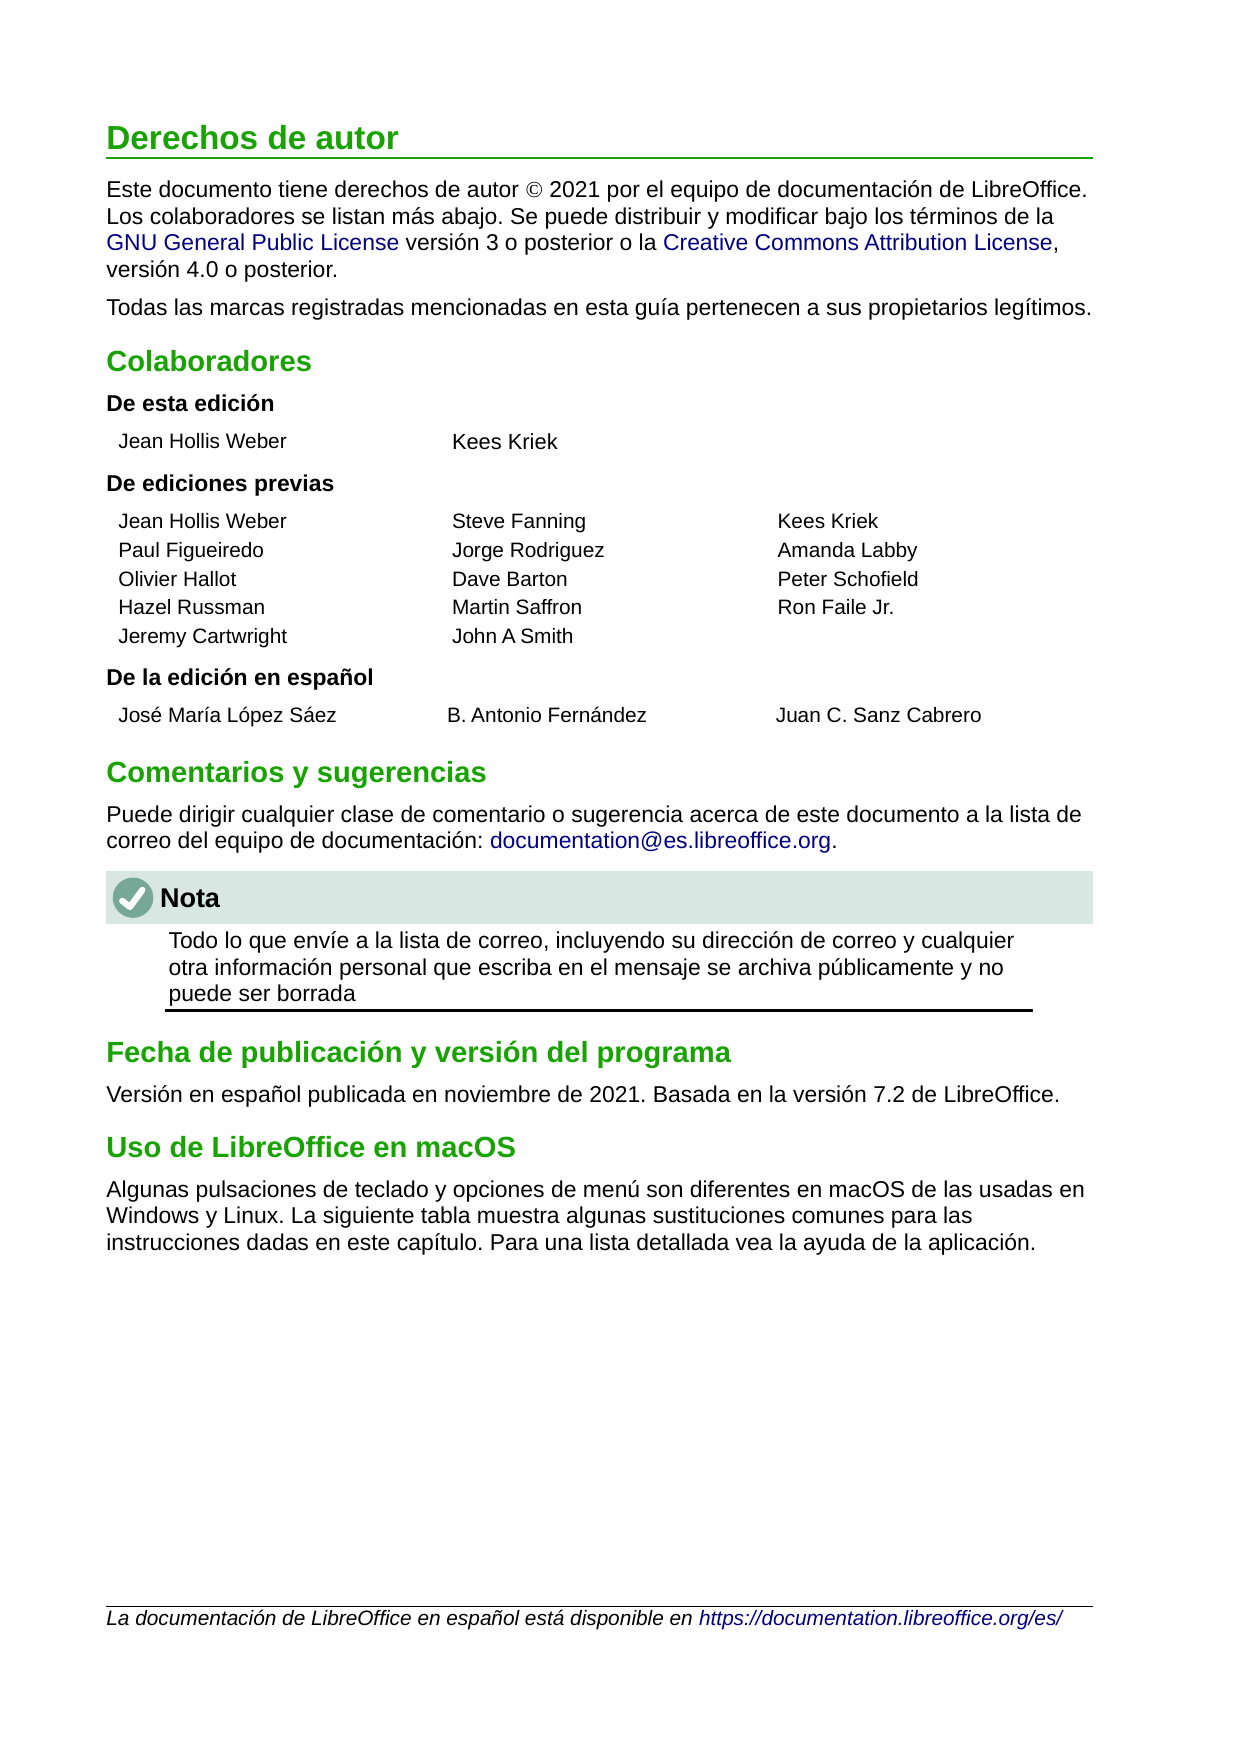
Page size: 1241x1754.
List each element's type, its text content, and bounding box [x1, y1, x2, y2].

table_cell Martin Saffron [440, 595, 766, 624]
subtitle Derechos de autor [106, 118, 1093, 157]
subtitle Uso de LibreOffice en macOS [106, 1131, 1093, 1164]
table_header B. Antonio Fernández [435, 703, 764, 732]
text Puede dirigir cualquier clase de comentario o sugerencia acerca de este documento a la lista de correo del equipo de documentación: documentation@es.libreoffice.org. [106, 801, 1093, 853]
table_header Steve Fanning [440, 509, 766, 538]
table_cell Jorge Rodriguez [440, 538, 766, 566]
table_cell John A Smith [440, 624, 766, 652]
table_header Juan C. Sanz Cabrero [764, 703, 1093, 732]
table_cell Olivier Hallot [106, 566, 440, 595]
table_cell Amanda Labby [766, 538, 1093, 566]
text Algunas pulsaciones de teclado y opciones de menú son diferentes en macOS de las usadas en Windows y Linux. La siguiente tabla muestra algunas sustituciones comunes para las instrucciones dadas en este capítulo. Para una lista detallada vea la ayuda de la aplicación. [106, 1176, 1093, 1255]
text Todas las marcas registradas mencionadas en esta guía pertenecen a sus propietarios legítimos. [106, 294, 1093, 321]
table_cell Paul Figueiredo [106, 538, 440, 566]
subtitle Comentarios y sugerencias [106, 755, 1093, 789]
table_cell Dave Barton [440, 566, 766, 595]
subtitle Fecha de publicación y versión del programa [106, 1035, 1093, 1069]
table_cell Ron Faile Jr. [766, 595, 1093, 624]
text Versión en español publicada en noviembre de 2021. Basada en la versión 7.2 de LibreOffice. [106, 1081, 1093, 1107]
table_header Jean Hollis Weber [106, 509, 440, 538]
table_cell Jeremy Cartwright [106, 624, 440, 652]
text Este documento tiene derechos de autor © 2021 por el equipo de documentación de LibreOffice. Los colaboradores se listan más abajo. Se puede distribuir y modificar bajo los términos de la GNU General Public License versión 3 o posterior o la Creative Commons Attribution License, versión 4.0 o posterior. [106, 176, 1093, 282]
subtitle Nota [106, 871, 1093, 924]
table_cell Hazel Russman [106, 595, 440, 624]
table_header José María López Sáez [106, 703, 435, 732]
text De esta edición [106, 390, 1093, 416]
subtitle Colaboradores [106, 344, 1093, 378]
table_header Kees Kriek [766, 509, 1093, 538]
text Todo lo que envíe a la lista de correo, incluyendo su dirección de correo y cualquier otra información personal que escriba en el mensaje se archiva públicamente y no puede ser borrada [165, 924, 1033, 1009]
table_header Jean Hollis Weber [106, 429, 440, 458]
table_header [766, 429, 1093, 458]
table_cell [766, 624, 1093, 652]
text De la edición en español [106, 664, 1093, 690]
table_cell Peter Schofield [766, 566, 1093, 595]
table_header Kees Kriek [440, 429, 766, 458]
text De ediciones previas [106, 470, 1093, 497]
